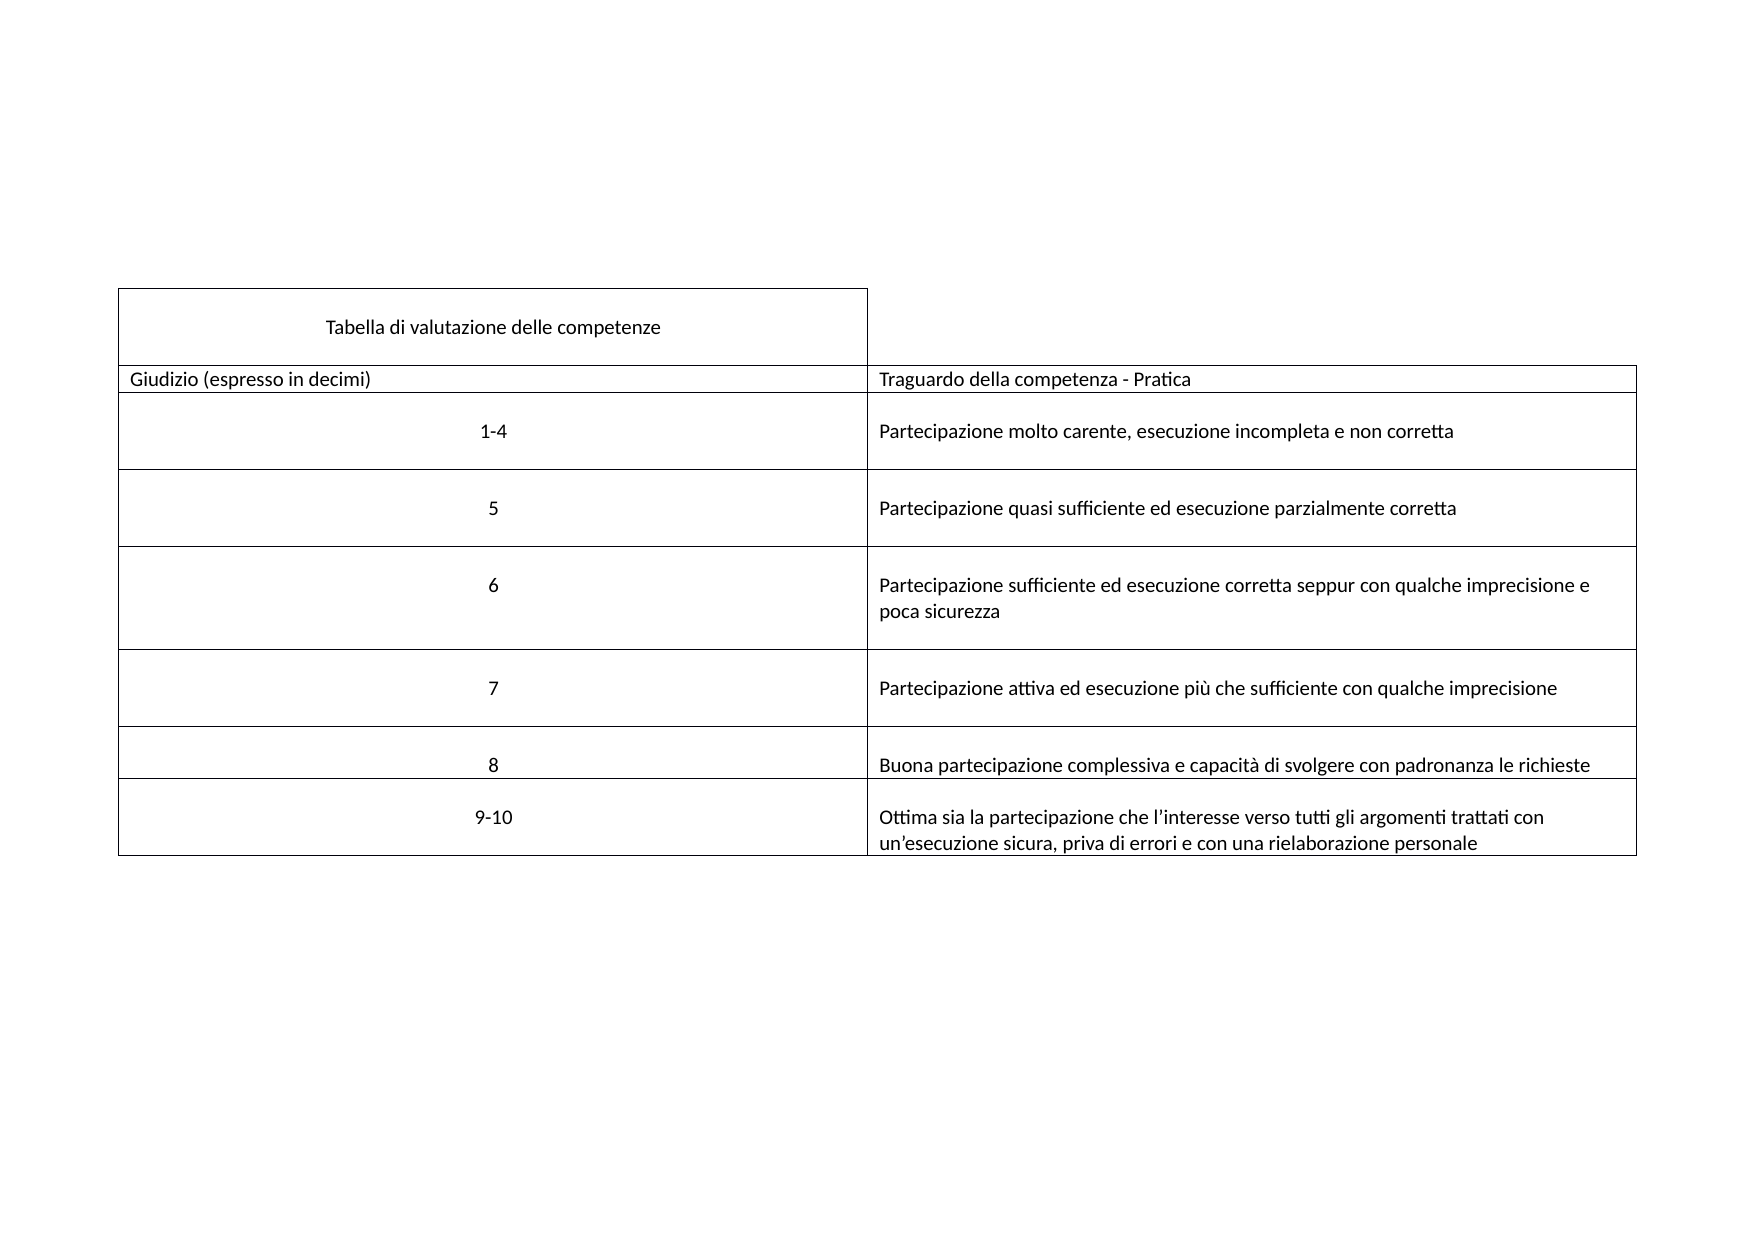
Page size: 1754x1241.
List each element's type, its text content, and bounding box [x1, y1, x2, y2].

table_cell Partecipazione sufficiente ed esecuzione corretta seppur con qualche imprecisione e poca sicurezza [868, 547, 1636, 649]
table_cell 9-10 [119, 779, 867, 855]
table_cell Partecipazione attiva ed esecuzione più che sufficiente con qualche imprecisione [868, 650, 1636, 726]
table_cell 5 [119, 470, 867, 546]
table_cell Ottima sia la partecipazione che l’interesse verso tutti gli argomenti trattati con un’esecuzione sicura, priva di errori e con una rielaborazione personale [868, 779, 1636, 855]
table_cell 1-4 [119, 393, 867, 469]
table_cell 8 [119, 727, 867, 778]
table_cell 7 [119, 650, 867, 726]
table_cell Traguardo della competenza - Pratica [868, 366, 1636, 392]
table_cell Buona partecipazione complessiva e capacità di svolgere con padronanza le richieste [868, 727, 1636, 778]
table_cell 6 [119, 547, 867, 649]
table_cell Partecipazione quasi sufficiente ed esecuzione parzialmente corretta [868, 470, 1636, 546]
table_cell Partecipazione molto carente, esecuzione incompleta e non corretta [868, 393, 1636, 469]
table_header Tabella di valutazione delle competenze [119, 289, 867, 365]
table_cell Giudizio (espresso in decimi) [119, 366, 867, 392]
